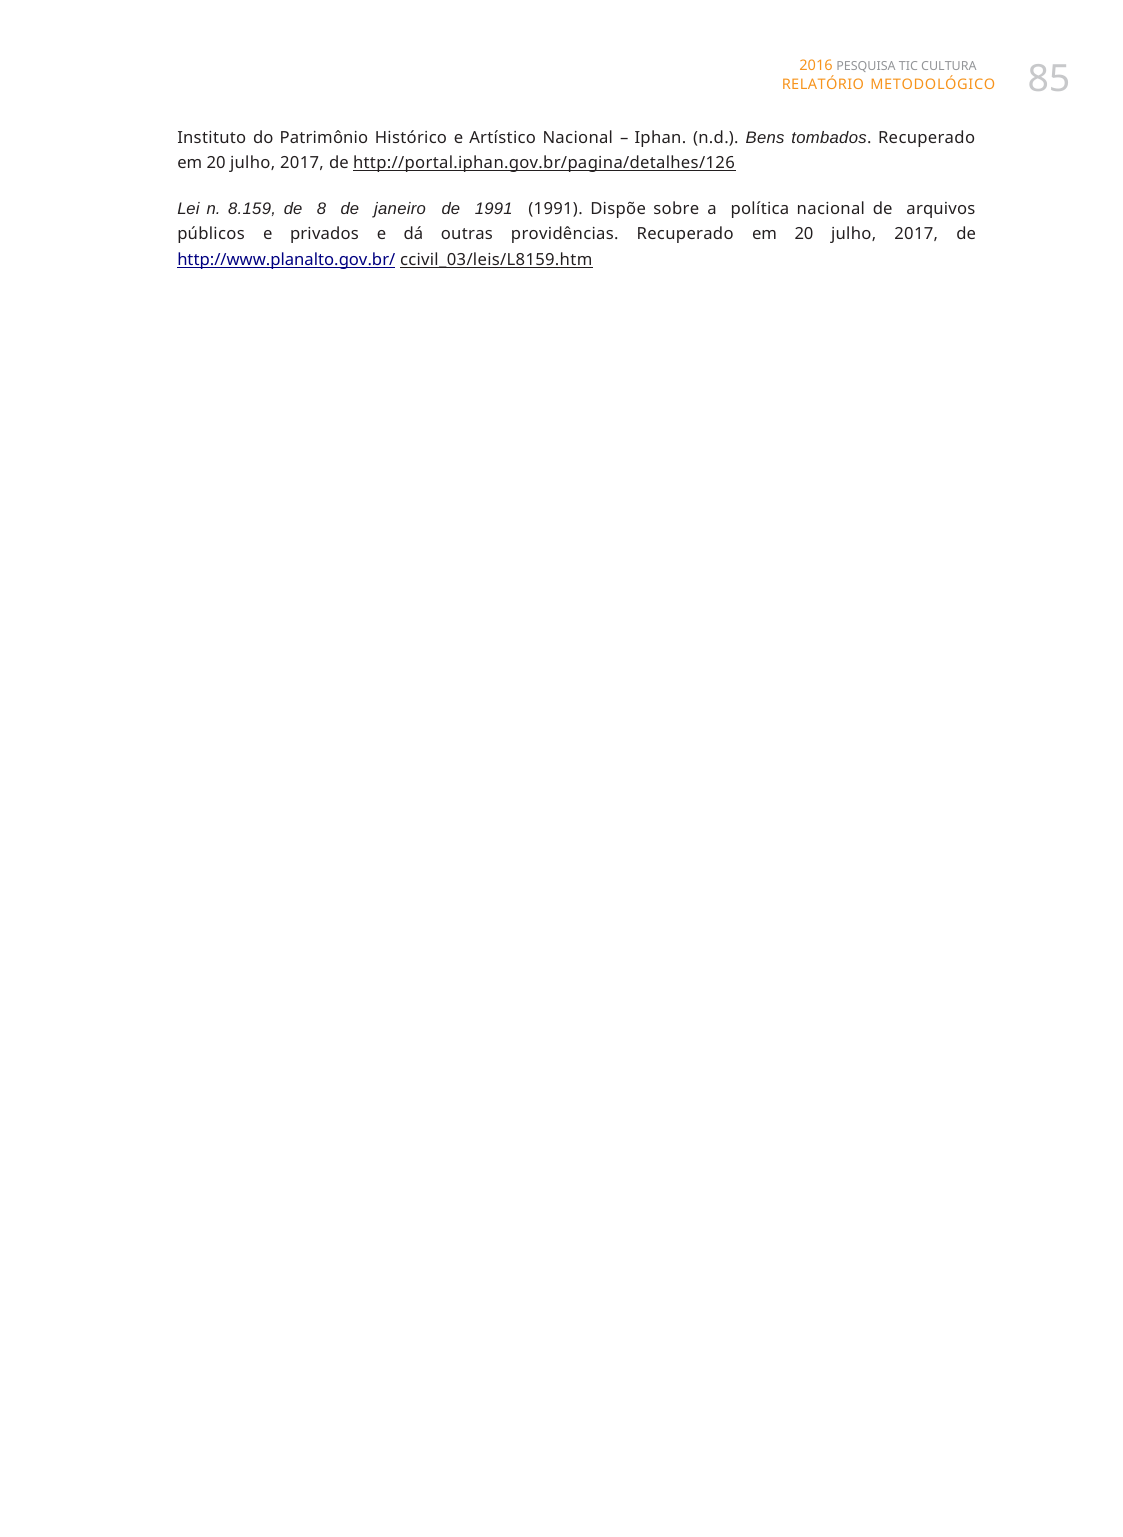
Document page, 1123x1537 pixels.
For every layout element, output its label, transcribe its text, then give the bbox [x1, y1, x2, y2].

text Lei n. 8.159, de 8 de janeiro de 1991 (1991). Dispõe sobre a política nacional de arquivos públicos e privados e dá outras providências. Recuperado em 20 julho, 2017, de http://www.planalto.gov.br/ ccivil_03/leis/L8159.htm [177, 196, 976, 270]
text Instituto do Patrimônio Histórico e Artístico Nacional – Iphan. (n.d.). Bens tombados. Recuperado em 20 julho, 2017, de http://portal.iphan.gov.br/pagina/detalhes/126 [177, 125, 976, 173]
